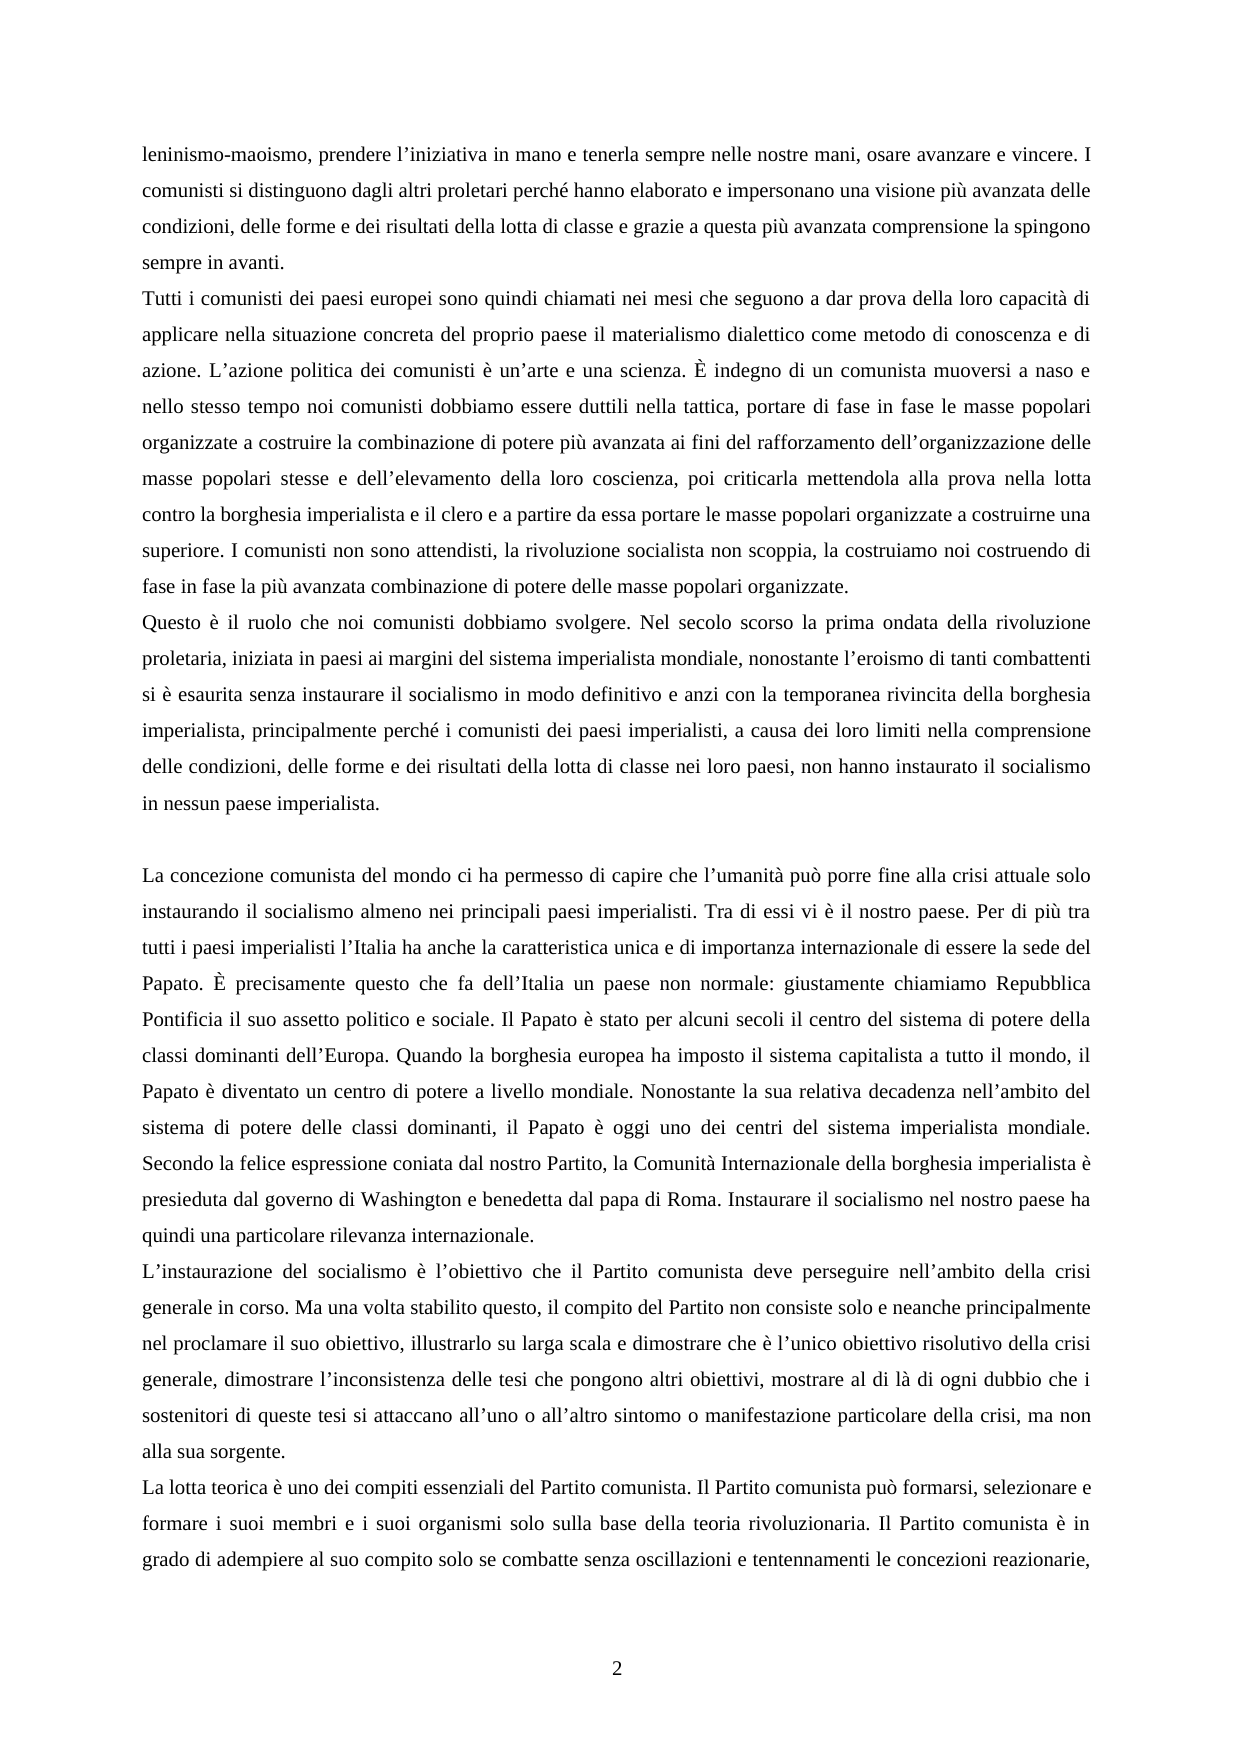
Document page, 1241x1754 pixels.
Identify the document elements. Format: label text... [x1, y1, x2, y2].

text Tutti i comunisti dei paesi europei sono quindi chiamati nei mesi che seguono a dar prova della loro capacità di applicare nella situazione concreta del proprio paese il materialismo dialettico come metodo di conoscenza e di azione. L’azione politica dei comunisti è un’arte e una scienza. È indegno di un comunista muoversi a naso e nello stesso tempo noi comunisti dobbiamo essere duttili nella tattica, portare di fase in fase le masse popolari organizzate a costruire la combinazione di potere più avanzata ai fini del rafforzamento dell’organizzazione delle masse popolari stesse e dell’elevamento della loro coscienza, poi criticarla mettendola alla prova nella lotta contro la borghesia imperialista e il clero e a partire da essa portare le masse popolari organizzate a costruirne una superiore. I comunisti non sono attendisti, la rivoluzione socialista non scoppia, la costruiamo noi costruendo di fase in fase la più avanzata combinazione di potere delle masse popolari organizzate. [142, 286, 1092, 598]
text La lotta teorica è uno dei compiti essenziali del Partito comunista. Il Partito comunista può formarsi, selezionare e formare i suoi membri e i suoi organismi solo sulla base della teoria rivoluzionaria. Il Partito comunista è in grado di adempiere al suo compito solo se combatte senza oscillazioni e tentennamenti le concezioni reazionarie, [142, 1475, 1092, 1571]
text La concezione comunista del mondo ci ha permesso di capire che l’umanità può porre fine alla crisi attuale solo instaurando il socialismo almeno nei principali paesi imperialisti. Tra di essi vi è il nostro paese. Per di più tra tutti i paesi imperialisti l’Italia ha anche la caratteristica unica e di importanza internazionale di essere la sede del Papato. È precisamente questo che fa dell’Italia un paese non normale: giustamente chiamiamo Repubblica Pontificia il suo assetto politico e sociale. Il Papato è stato per alcuni secoli il centro del sistema di potere della classi dominanti dell’Europa. Quando la borghesia europea ha imposto il sistema capitalista a tutto il mondo, il Papato è diventato un centro di potere a livello mondiale. Nonostante la sua relativa decadenza nell’ambito del sistema di potere delle classi dominanti, il Papato è oggi uno dei centri del sistema imperialista mondiale. Secondo la felice espressione coniata dal nostro Partito, la Comunità Internazionale della borghesia imperialista è presieduta dal governo di Washington e benedetta dal papa di Roma. Instaurare il socialismo nel nostro paese ha quindi una particolare rilevanza internazionale. [142, 863, 1092, 1247]
text leninismo-maoismo, prendere l’iniziativa in mano e tenerla sempre nelle nostre mani, osare avanzare e vincere. I comunisti si distinguono dagli altri proletari perché hanno elaborato e impersonano una visione più avanzata delle condizioni, delle forme e dei risultati della lotta di classe e grazie a questa più avanzata comprensione la spingono sempre in avanti. [142, 142, 1092, 274]
text Questo è il ruolo che noi comunisti dobbiamo svolgere. Nel secolo scorso la prima ondata della rivoluzione proletaria, iniziata in paesi ai margini del sistema imperialista mondiale, nonostante l’eroismo di tanti combattenti si è esaurita senza instaurare il socialismo in modo definitivo e anzi con la temporanea rivincita della borghesia imperialista, principalmente perché i comunisti dei paesi imperialisti, a causa dei loro limiti nella comprensione delle condizioni, delle forme e dei risultati della lotta di classe nei loro paesi, non hanno instaurato il socialismo in nessun paese imperialista. [142, 610, 1092, 814]
text L’instaurazione del socialismo è l’obiettivo che il Partito comunista deve perseguire nell’ambito della crisi generale in corso. Ma una volta stabilito questo, il compito del Partito non consiste solo e neanche principalmente nel proclamare il suo obiettivo, illustrarlo su larga scala e dimostrare che è l’unico obiettivo risolutivo della crisi generale, dimostrare l’inconsistenza delle tesi che pongono altri obiettivi, mostrare al di là di ogni dubbio che i sostenitori di queste tesi si attaccano all’uno o all’altro sintomo o manifestazione particolare della crisi, ma non alla sua sorgente. [142, 1259, 1092, 1463]
